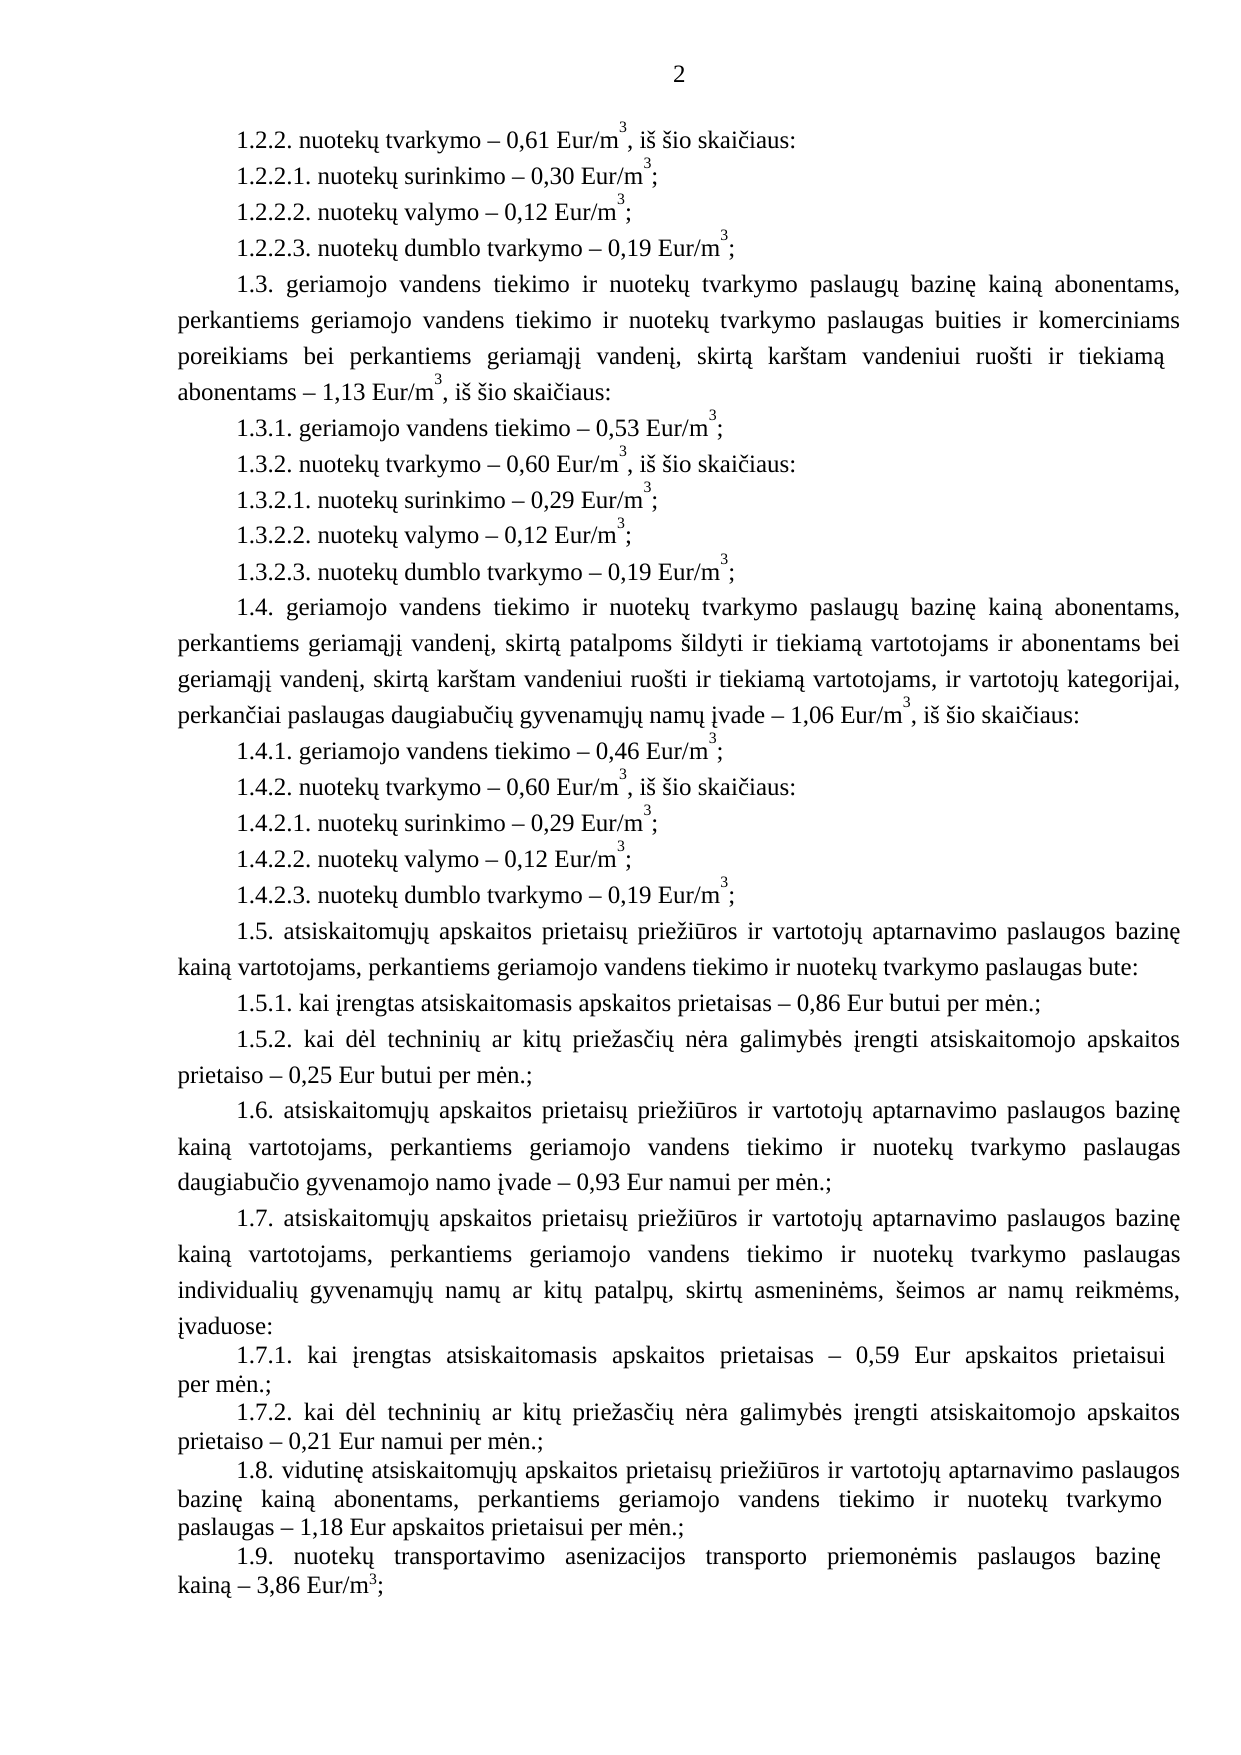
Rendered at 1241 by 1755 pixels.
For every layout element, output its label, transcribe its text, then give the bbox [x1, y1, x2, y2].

text 1.7.1. kai įrengtas atsiskaitomasis apskaitos prietaisas – 0,59 Eur apskaitos prietaisui per mėn.; [177, 1340, 1181, 1397]
text 1.6. atsiskaitomųjų apskaitos prietaisų priežiūros ir vartotojų aptarnavimo paslaugos bazinę kainą vartotojams, perkantiems geriamojo vandens tiekimo ir nuotekų tvarkymo paslaugas daugiabučio gyvenamojo namo įvade – 0,93 Eur namui per mėn.; [177, 1088, 1181, 1196]
text 1.4.2. nuotekų tvarkymo – 0,60 Eur/m3, iš šio skaičiaus: [177, 765, 1181, 801]
text 1.7. atsiskaitomųjų apskaitos prietaisų priežiūros ir vartotojų aptarnavimo paslaugos bazinę kainą vartotojams, perkantiems geriamojo vandens tiekimo ir nuotekų tvarkymo paslaugas individualių gyvenamųjų namų ar kitų patalpų, skirtų asmeninėms, šeimos ar namų reikmėms, įvaduose: [177, 1196, 1181, 1340]
text 1.4.2.2. nuotekų valymo – 0,12 Eur/m3; [177, 837, 1181, 873]
text 1.2.2.3. nuotekų dumblo tvarkymo – 0,19 Eur/m3; [177, 226, 1181, 262]
text 1.9. nuotekų transportavimo asenizacijos transporto priemonėmis paslaugos bazinę kainą – 3,86 Eur/m3; [177, 1541, 1181, 1599]
text 1.8. vidutinę atsiskaitomųjų apskaitos prietaisų priežiūros ir vartotojų aptarnavimo paslaugos bazinę kainą abonentams, perkantiems geriamojo vandens tiekimo ir nuotekų tvarkymo paslaugas – 1,18 Eur apskaitos prietaisui per mėn.; [177, 1455, 1181, 1541]
text 1.7.2. kai dėl techninių ar kitų priežasčių nėra galimybės įrengti atsiskaitomojo apskaitos prietaiso – 0,21 Eur namui per mėn.; [177, 1397, 1181, 1455]
text 1.2.2.1. nuotekų surinkimo – 0,30 Eur/m3; [177, 154, 1181, 190]
text 1.4. geriamojo vandens tiekimo ir nuotekų tvarkymo paslaugų bazinę kainą abonentams, perkantiems geriamąjį vandenį, skirtą patalpoms šildyti ir tiekiamą vartotojams ir abonentams bei geriamąjį vandenį, skirtą karštam vandeniui ruošti ir tiekiamą vartotojams, ir vartotojų kategorijai, perkančiai paslaugas daugiabučių gyvenamųjų namų įvade – 1,06 Eur/m3, iš šio skaičiaus: [177, 585, 1181, 729]
text 1.4.1. geriamojo vandens tiekimo – 0,46 Eur/m3; [177, 729, 1181, 765]
text 1.3.2.1. nuotekų surinkimo – 0,29 Eur/m3; [177, 477, 1181, 513]
text 1.3.2. nuotekų tvarkymo – 0,60 Eur/m3, iš šio skaičiaus: [177, 442, 1181, 477]
text 1.4.2.3. nuotekų dumblo tvarkymo – 0,19 Eur/m3; [177, 873, 1181, 909]
text 1.3. geriamojo vandens tiekimo ir nuotekų tvarkymo paslaugų bazinę kainą abonentams, perkantiems geriamojo vandens tiekimo ir nuotekų tvarkymo paslaugas buities ir komerciniams poreikiams bei perkantiems geriamąjį vandenį, skirtą karštam vandeniui ruošti ir tiekiamą abonentams – 1,13 Eur/m3, iš šio skaičiaus: [177, 262, 1181, 406]
text 1.3.2.2. nuotekų valymo – 0,12 Eur/m3; [177, 513, 1181, 549]
text 1.2.2. nuotekų tvarkymo – 0,61 Eur/m3, iš šio skaičiaus: [177, 118, 1181, 154]
text 1.4.2.1. nuotekų surinkimo – 0,29 Eur/m3; [177, 801, 1181, 837]
text 1.5.2. kai dėl techninių ar kitų priežasčių nėra galimybės įrengti atsiskaitomojo apskaitos prietaiso – 0,25 Eur butui per mėn.; [177, 1017, 1181, 1088]
text 1.5. atsiskaitomųjų apskaitos prietaisų priežiūros ir vartotojų aptarnavimo paslaugos bazinę kainą vartotojams, perkantiems geriamojo vandens tiekimo ir nuotekų tvarkymo paslaugas bute: [177, 909, 1181, 981]
text 1.3.2.3. nuotekų dumblo tvarkymo – 0,19 Eur/m3; [177, 549, 1181, 585]
text 1.5.1. kai įrengtas atsiskaitomasis apskaitos prietaisas – 0,86 Eur butui per mėn.; [177, 981, 1181, 1017]
text 1.3.1. geriamojo vandens tiekimo – 0,53 Eur/m3; [177, 406, 1181, 442]
text 1.2.2.2. nuotekų valymo – 0,12 Eur/m3; [177, 190, 1181, 226]
